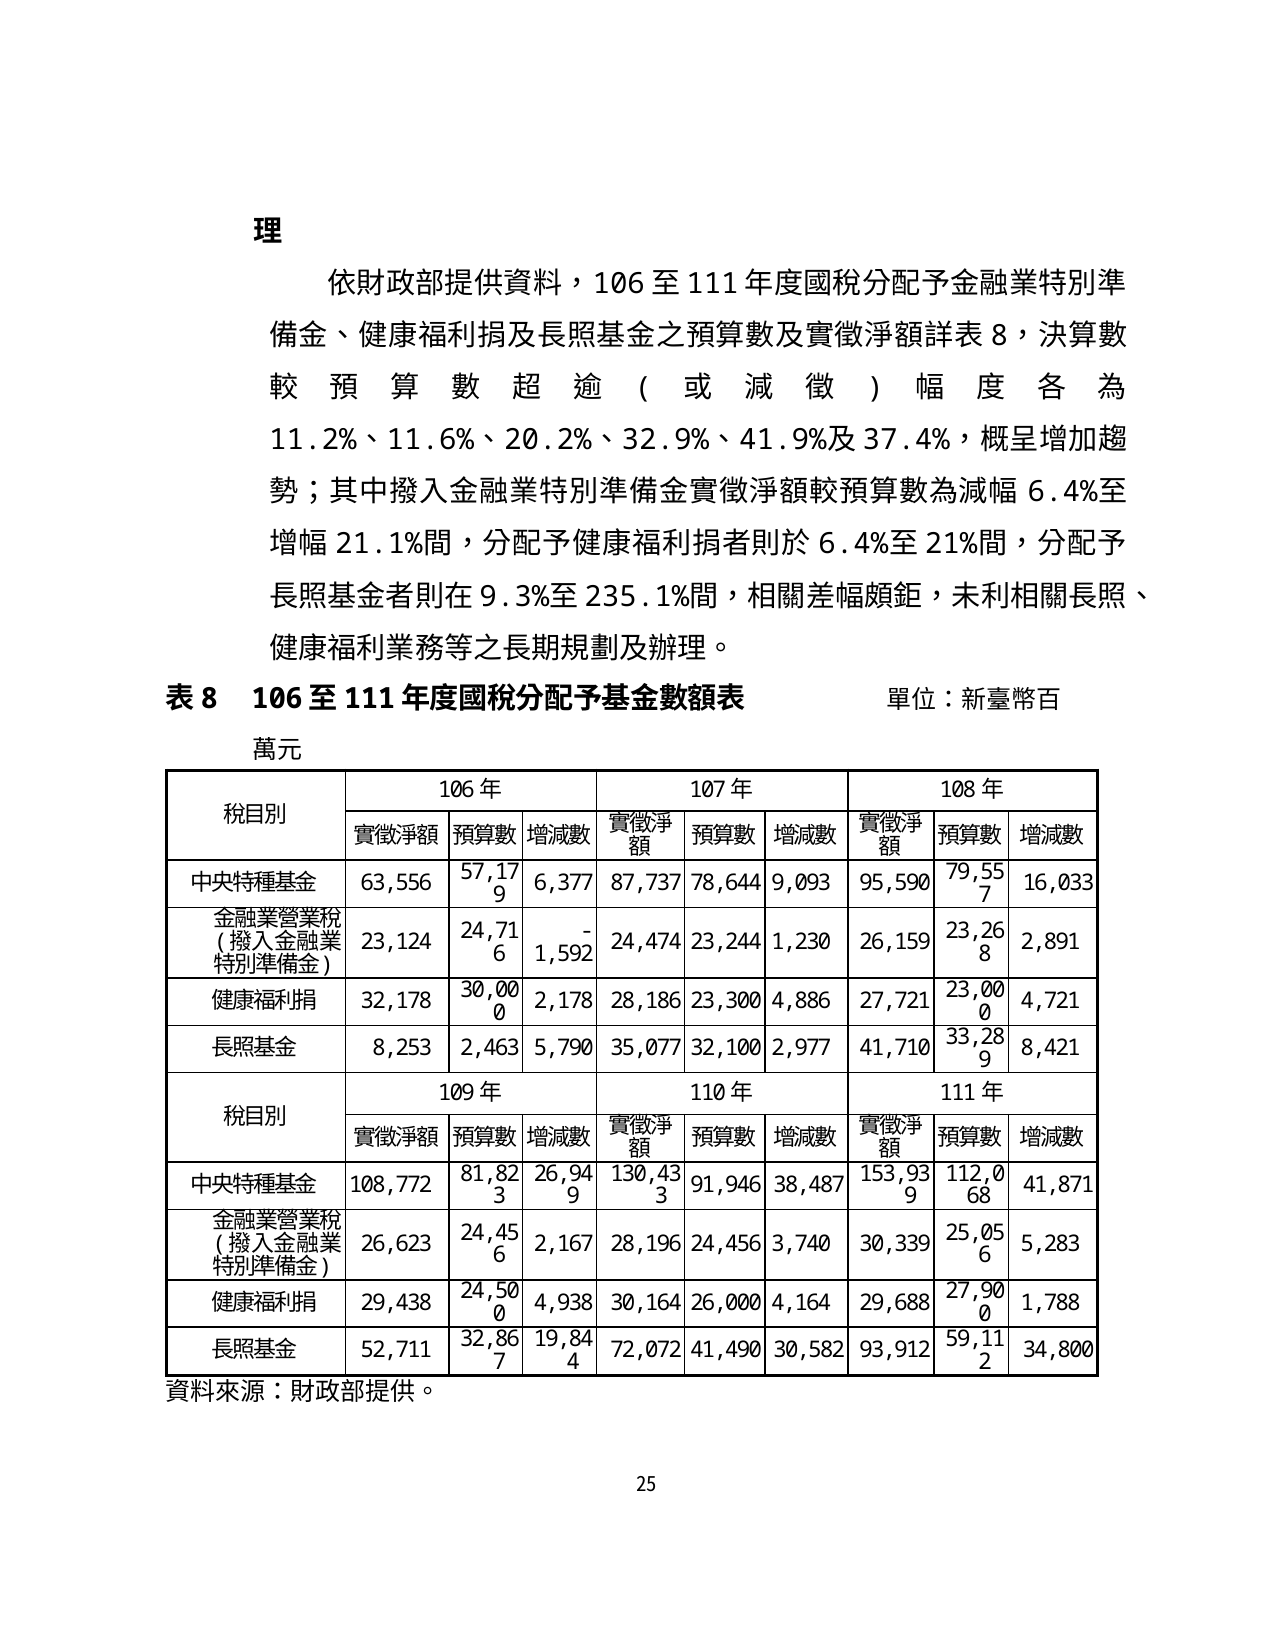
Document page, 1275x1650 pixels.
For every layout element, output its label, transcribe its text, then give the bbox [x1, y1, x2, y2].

table_cell 23,244 [685, 908, 764, 977]
table_cell 長照基金 [168, 1026, 345, 1072]
table_cell 預算數 [935, 1115, 1008, 1161]
table_cell 2,178 [523, 979, 596, 1024]
table_cell 6,377 [523, 861, 596, 907]
table_cell 91,946 [685, 1163, 764, 1208]
table_cell 29,438 [346, 1281, 448, 1326]
table_cell 38,487 [766, 1163, 847, 1208]
table_cell 4,721 [1009, 979, 1096, 1024]
table_cell 23,124 [346, 908, 448, 977]
table_cell 63,556 [346, 861, 448, 907]
table_cell 41,871 [1009, 1163, 1096, 1208]
table_cell 41,490 [685, 1328, 764, 1374]
table_cell 26,623 [346, 1210, 448, 1279]
table_cell 26,949 [523, 1163, 596, 1208]
table_cell 23,268 [935, 908, 1008, 977]
table_cell 24,500 [450, 1281, 522, 1326]
table_cell 25,056 [935, 1210, 1008, 1279]
table_cell 8,421 [1009, 1026, 1096, 1072]
table_cell 108,772 [346, 1163, 448, 1208]
table_cell 5,283 [1009, 1210, 1096, 1279]
table_cell 29,688 [849, 1281, 933, 1326]
table_cell 130,433 [597, 1163, 684, 1208]
table_cell 32,867 [450, 1328, 522, 1374]
table_cell 實徵淨額 [597, 812, 684, 859]
table_header 106年 [346, 772, 596, 810]
table_cell 中央特種基金 [168, 861, 345, 907]
table_cell 4,164 [766, 1281, 847, 1326]
table_cell 57,179 [450, 861, 522, 907]
table_cell 24,474 [597, 908, 684, 977]
table_cell 87,737 [597, 861, 684, 907]
table_cell 72,072 [597, 1328, 684, 1374]
table_header 稅目別 [168, 772, 345, 859]
text 資料來源：財政部提供。 [440, 1377, 1140, 1406]
text 理 [224, 200, 1127, 252]
table_cell 26,000 [685, 1281, 764, 1326]
table_cell 預算數 [450, 812, 522, 859]
table_cell 30,164 [597, 1281, 684, 1326]
table_cell 實徵淨額 [597, 1115, 684, 1161]
table_cell 4,938 [523, 1281, 596, 1326]
table_cell 長照基金 [168, 1328, 345, 1374]
table_cell 2,977 [766, 1026, 847, 1072]
table_cell 27,900 [935, 1281, 1008, 1326]
table_cell 增減數 [1009, 812, 1096, 859]
text 依財政部提供資料，106至111年度國稅分配予金融業特別準備金、健康福利捐及長照基金之預算數及實徵淨額詳表8，決算數較預算數超逾(或減徵)幅度各為11.2%、11.6%、20.2%、32.9%、41.9%及37.4%，概呈增加趨勢；其中撥入金融業特別準備金實徵淨額較預算數為減幅6.4%至增幅21.1%間，分配予健康福利捐者則於6.4%至21%間，分配予長照基金者則在9.3%至235.1%間，相關差幅頗鉅，未利相關長照、健康福利業務等之長期規劃及辦理。 [269, 252, 1127, 668]
table_cell 9,093 [766, 861, 847, 907]
table_cell 24,456 [450, 1210, 522, 1279]
table_cell 4,886 [766, 979, 847, 1024]
table_cell 95,590 [849, 861, 933, 907]
table_cell 27,721 [849, 979, 933, 1024]
table_cell 93,912 [849, 1328, 933, 1374]
table_cell 28,196 [597, 1210, 684, 1279]
table_cell 金融業營業稅 (撥入金融業特別準備金) [168, 908, 345, 977]
table_cell 2,167 [523, 1210, 596, 1279]
table_cell 52,711 [346, 1328, 448, 1374]
table_header 108年 [849, 772, 1096, 810]
table_cell 實徵淨額 [346, 812, 448, 859]
table_cell 78,644 [685, 861, 764, 907]
table_cell 23,300 [685, 979, 764, 1024]
table_cell 112,068 [935, 1163, 1008, 1208]
table_cell 預算數 [450, 1115, 522, 1161]
table_cell 實徵淨額 [849, 1115, 933, 1161]
table_cell 111年 [849, 1073, 1096, 1114]
table_cell 19,844 [523, 1328, 596, 1374]
table_cell 增減數 [766, 812, 847, 859]
table_cell 30,000 [450, 979, 522, 1024]
table_cell 59,112 [935, 1328, 1008, 1374]
table_cell 實徵淨額 [849, 812, 933, 859]
table_cell 增減數 [523, 1115, 596, 1161]
table_cell 35,077 [597, 1026, 684, 1072]
table_cell 24,456 [685, 1210, 764, 1279]
table_cell 增減數 [523, 812, 596, 859]
table_cell 中央特種基金 [168, 1163, 345, 1208]
table_cell 健康福利捐 [168, 1281, 345, 1326]
table_cell 8,253 [346, 1026, 448, 1072]
table_cell 2,463 [450, 1026, 522, 1072]
table_cell 26,159 [849, 908, 933, 977]
table_cell 24,716 [450, 908, 522, 977]
table_cell 110年 [597, 1073, 847, 1114]
table_cell 153,939 [849, 1163, 933, 1208]
table_cell 預算數 [685, 812, 764, 859]
table_cell 30,582 [766, 1328, 847, 1374]
table_cell 109年 [346, 1073, 596, 1114]
table_cell 金融業營業稅 (撥入金融業特別準備金) [168, 1210, 345, 1279]
table_cell 23,000 [935, 979, 1008, 1024]
table_cell 健康福利捐 [168, 979, 345, 1024]
table_cell 預算數 [935, 812, 1008, 859]
table_cell 稅目別 [168, 1073, 345, 1161]
table_cell 30,339 [849, 1210, 933, 1279]
table_cell 81,823 [450, 1163, 522, 1208]
table_cell 增減數 [766, 1115, 847, 1161]
table_cell 預算數 [685, 1115, 764, 1161]
table_cell 41,710 [849, 1026, 933, 1072]
table_cell 28,186 [597, 979, 684, 1024]
table_cell 16,033 [1009, 861, 1096, 907]
table_cell 33,289 [935, 1026, 1008, 1072]
table_cell 79,557 [935, 861, 1008, 907]
text 表8 106至111年度國稅分配予基金數額表 單位：新臺幣百萬元 [165, 668, 1081, 768]
table_cell 5,790 [523, 1026, 596, 1072]
table_cell 實徵淨額 [346, 1115, 448, 1161]
table_cell -1,592 [523, 908, 596, 977]
table_cell 增減數 [1009, 1115, 1096, 1161]
table_header 107年 [597, 772, 847, 810]
table_cell 2,891 [1009, 908, 1096, 977]
table_cell 1,230 [766, 908, 847, 977]
table_cell 34,800 [1009, 1328, 1096, 1374]
table_cell 32,178 [346, 979, 448, 1024]
table_cell 3,740 [766, 1210, 847, 1279]
table_cell 32,100 [685, 1026, 764, 1072]
table_cell 1,788 [1009, 1281, 1096, 1326]
